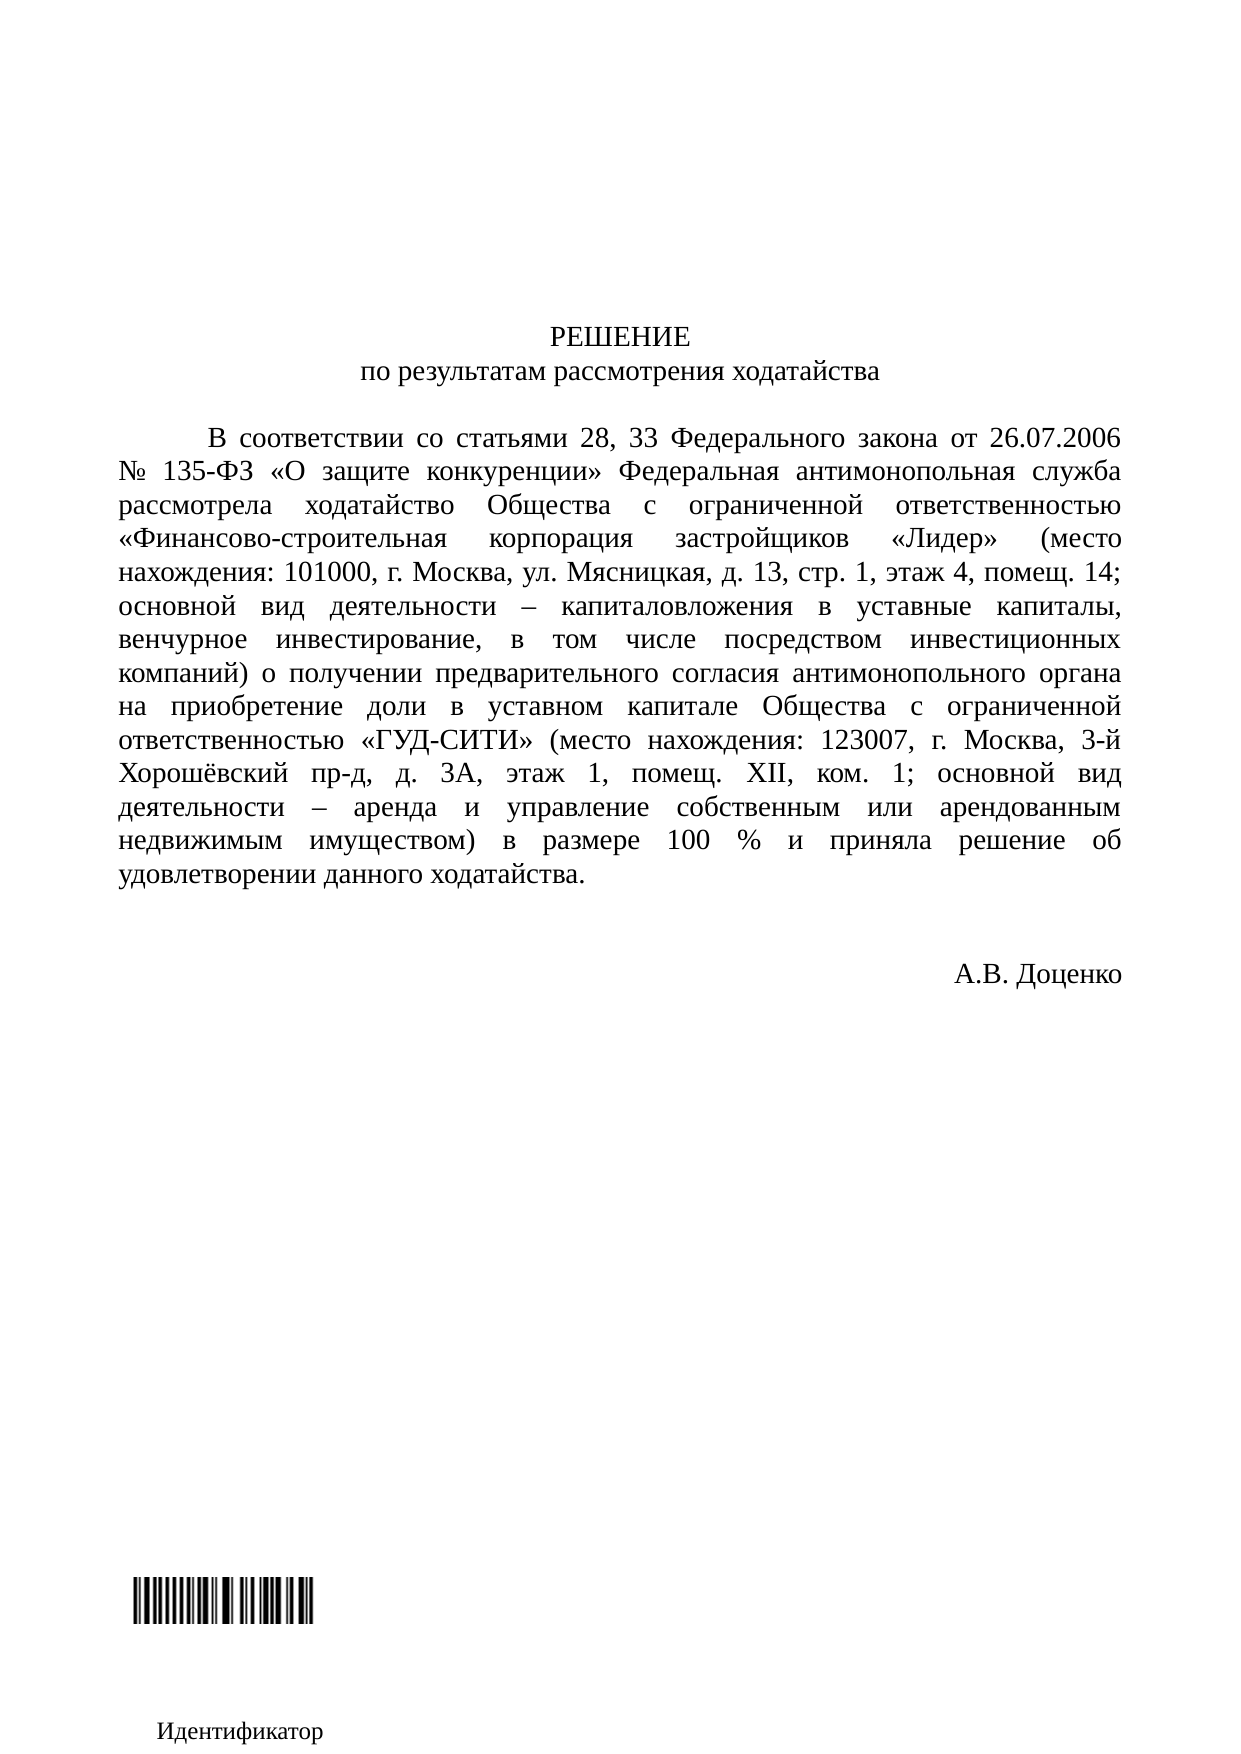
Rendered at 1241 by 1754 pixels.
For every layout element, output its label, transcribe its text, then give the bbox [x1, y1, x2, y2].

text по результатам рассмотрения ходатайства [118, 353, 1122, 386]
picture [118, 1577, 331, 1624]
text РЕШЕНИЕ [118, 319, 1122, 353]
text А.В. Доценко [118, 957, 1122, 990]
text В соответствии со статьями 28, 33 Федерального закона от 26.07.2006 № 135-ФЗ «О защите конкуренции» Федеральная антимонопольная служба рассмотрела ходатайство Общества с ограниченной ответственностью «Финансово-строительная корпорация застройщиков «Лидер» (место нахождения: 101000, г. Москва, ул. Мясницкая, д. 13, стр. 1, этаж 4, помещ. 14; основной вид деятельности – капиталовложения в уставные капиталы, венчурное инвестирование, в том числе посредством инвестиционных компаний) о получении предварительного согласия антимонопольного органа на приобретение доли в уставном капитале Общества с ограниченной ответственностью «ГУД-СИТИ» (место нахождения: 123007, г. Москва, 3-й Хорошёвский пр-д, д. 3А, этаж 1, помещ. XII, ком. 1; основной вид деятельности – аренда и управление собственным или арендованным недвижимым имуществом) в размере 100 % и приняла решение об удовлетворении данного ходатайства. [118, 420, 1122, 889]
